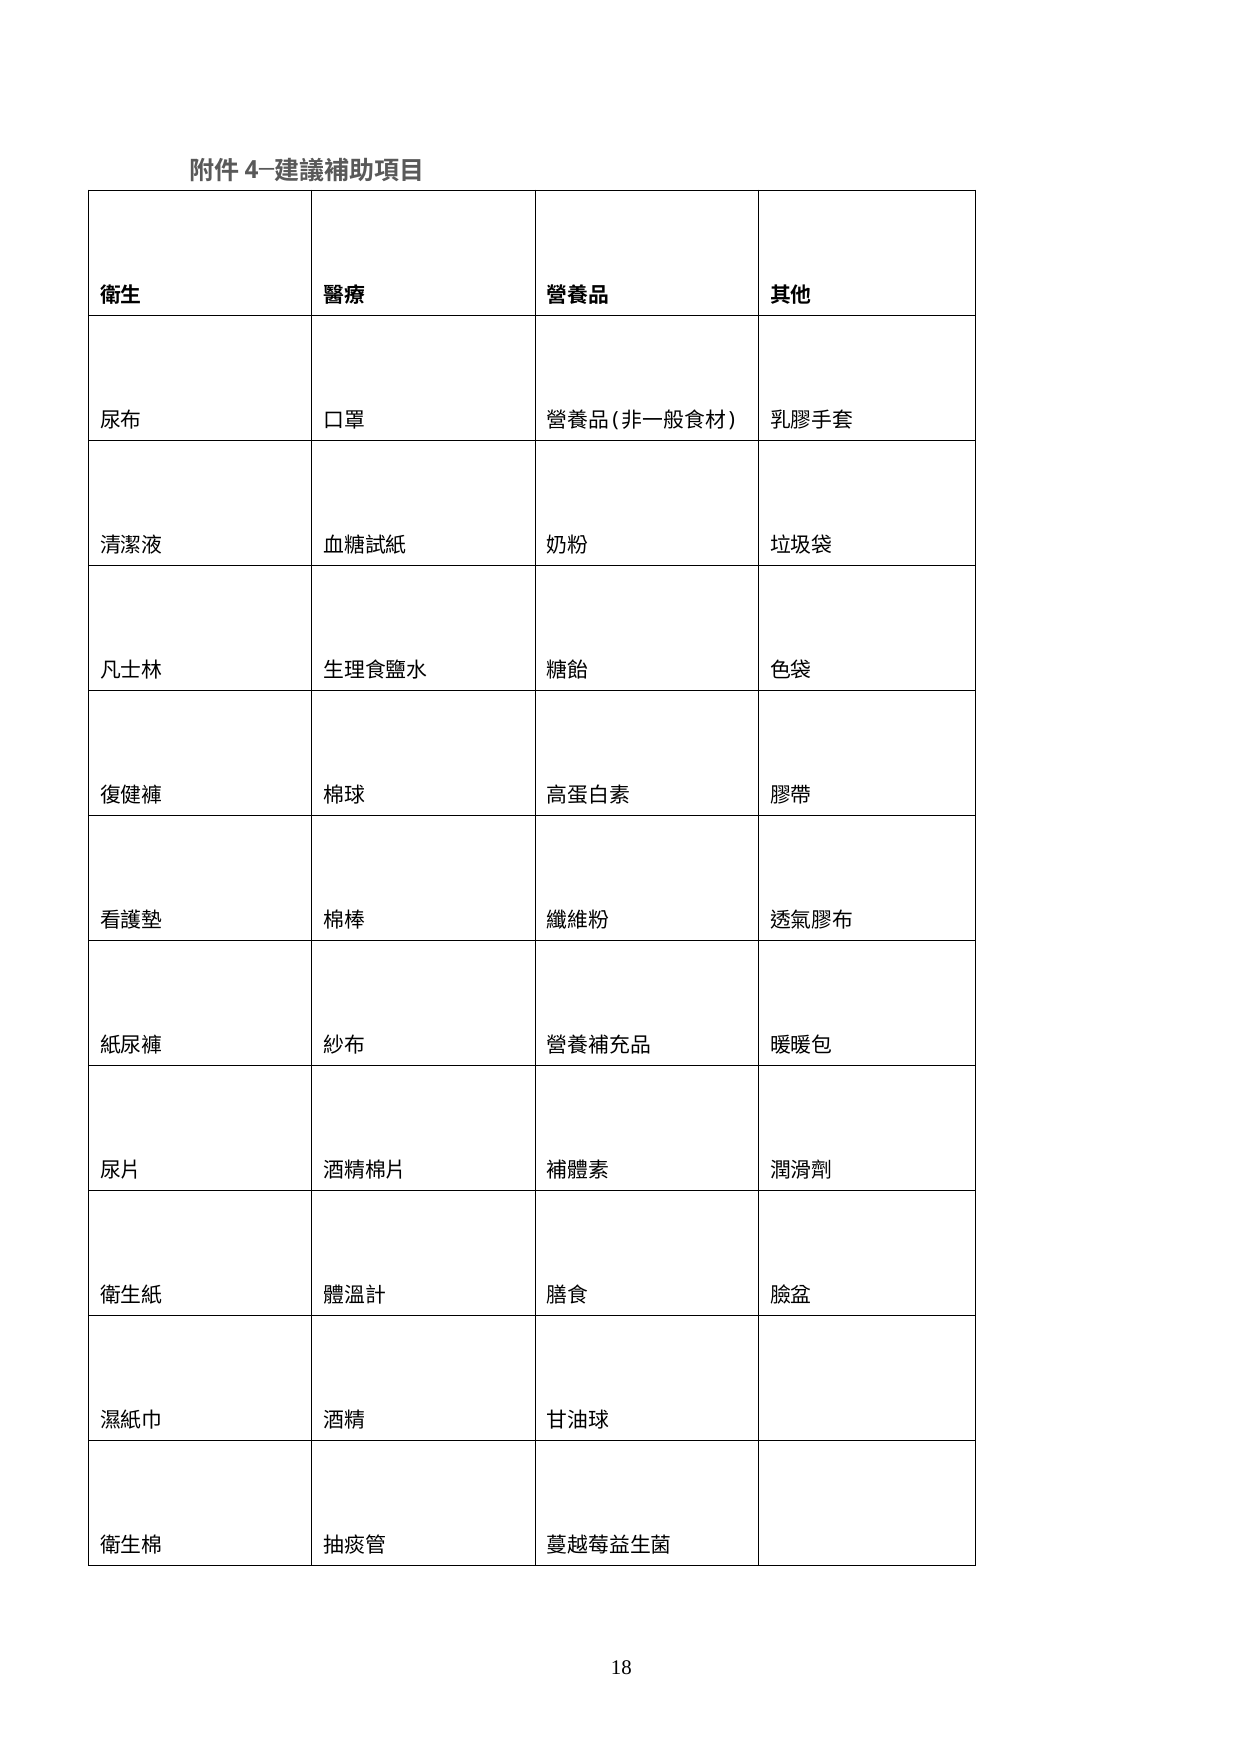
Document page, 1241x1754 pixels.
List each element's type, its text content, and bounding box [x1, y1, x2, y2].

table_cell 高蛋白素 [536, 691, 758, 814]
table_cell 潤滑劑 [759, 1066, 975, 1189]
table_cell 膠帶 [759, 691, 975, 814]
table_cell 臉盆 [759, 1191, 975, 1314]
table_cell 垃圾袋 [759, 441, 975, 564]
table_cell 紙尿褲 [89, 941, 311, 1064]
table_cell 蔓越莓益生菌 [536, 1441, 758, 1564]
table_header 衛生 [89, 191, 311, 314]
table_cell 膳食 [536, 1191, 758, 1314]
table_cell 抽痰管 [312, 1441, 535, 1564]
table_cell 酒精棉片 [312, 1066, 535, 1189]
table_cell 纖維粉 [536, 816, 758, 939]
table_cell 口罩 [312, 316, 535, 439]
table_cell 奶粉 [536, 441, 758, 564]
table_cell 棉棒 [312, 816, 535, 939]
table_cell 透氣膠布 [759, 816, 975, 939]
table_cell 尿布 [89, 316, 311, 439]
text 附件4─建議補助項目 [189, 127, 1053, 189]
table_cell 糖飴 [536, 566, 758, 689]
table_cell 補體素 [536, 1066, 758, 1189]
table_cell 凡士林 [89, 566, 311, 689]
table_cell 血糖試紙 [312, 441, 535, 564]
table_cell [759, 1441, 975, 1564]
table_header 醫療 [312, 191, 535, 314]
table_cell 復健褲 [89, 691, 311, 814]
table_cell 甘油球 [536, 1316, 758, 1439]
table_cell 濕紙巾 [89, 1316, 311, 1439]
table_cell 看護墊 [89, 816, 311, 939]
table_cell 體溫計 [312, 1191, 535, 1314]
table_cell 生理食鹽水 [312, 566, 535, 689]
table_header 其他 [759, 191, 975, 314]
table_cell 尿片 [89, 1066, 311, 1189]
table_cell 營養補充品 [536, 941, 758, 1064]
table_cell 紗布 [312, 941, 535, 1064]
table_cell 酒精 [312, 1316, 535, 1439]
table_cell 色袋 [759, 566, 975, 689]
table_cell 衛生棉 [89, 1441, 311, 1564]
table_header 營養品 [536, 191, 758, 314]
table_cell 乳膠手套 [759, 316, 975, 439]
table_cell 清潔液 [89, 441, 311, 564]
table_cell 暖暖包 [759, 941, 975, 1064]
table_cell 衛生紙 [89, 1191, 311, 1314]
table_cell 營養品(非一般食材) [536, 316, 758, 439]
table_cell 棉球 [312, 691, 535, 814]
table_cell [759, 1316, 975, 1439]
